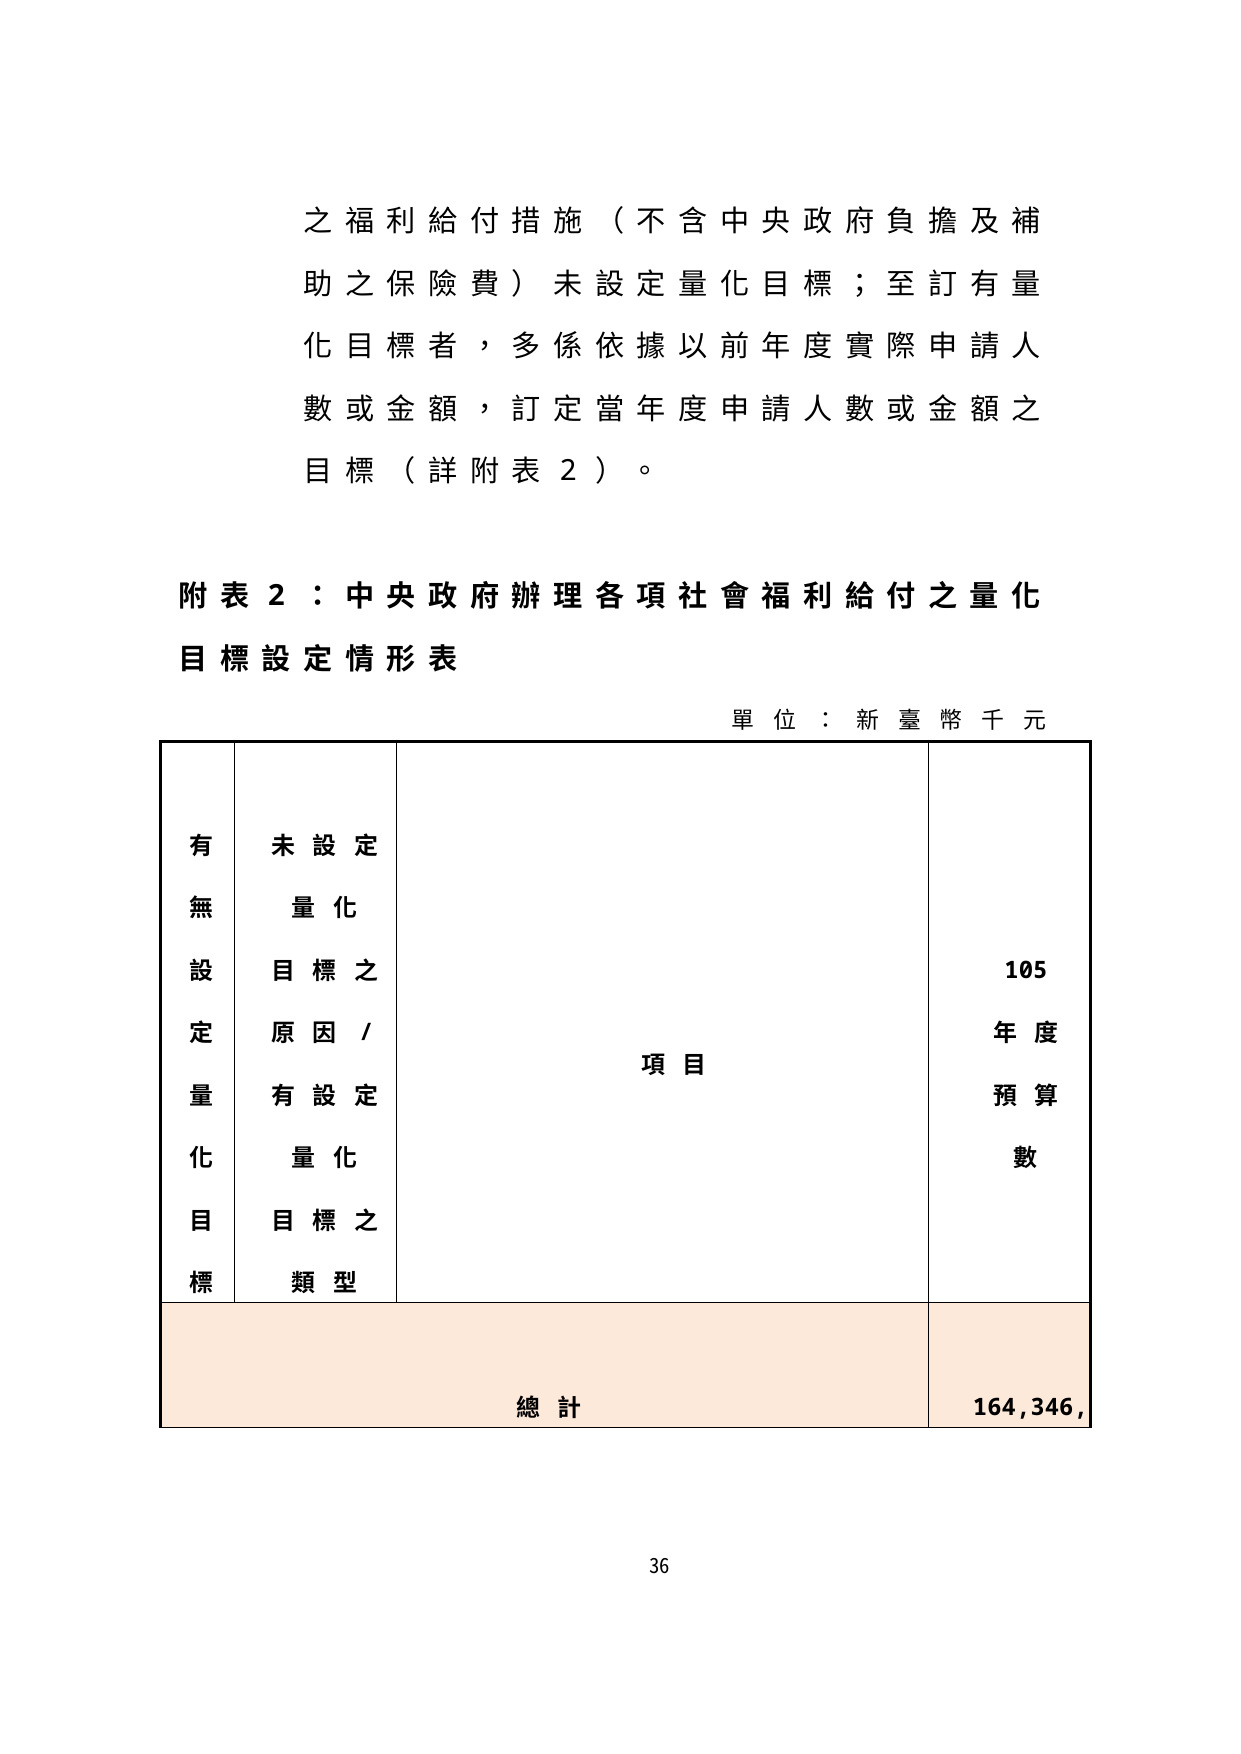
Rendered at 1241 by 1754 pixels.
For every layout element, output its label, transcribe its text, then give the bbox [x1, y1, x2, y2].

table_header 105年度 預算數 [929, 743, 1089, 1302]
text 附表2：中央政府辦理各項社會福利給付之量化目標設定情形表 [172, 552, 1047, 677]
table_header 有無 設定 量化 目標 [162, 743, 234, 1302]
table_cell 總計 [162, 1303, 928, 1427]
table_header 項目 [397, 743, 928, 1302]
table_header 未設定量化 目標之原因/ 有設定量化 目標之類型 [235, 743, 396, 1302]
text 單位：新臺幣千元 [172, 677, 1055, 740]
text 之福利給付措施（不含中央政府負擔及補助之保險費）未設定量化目標；至訂有量化目標者，多係依據以前年度實際申請人數或金額，訂定當年度申請人數或金額之目標（詳附表2）。 [261, 177, 1047, 490]
table_cell 164,346, [929, 1303, 1089, 1427]
